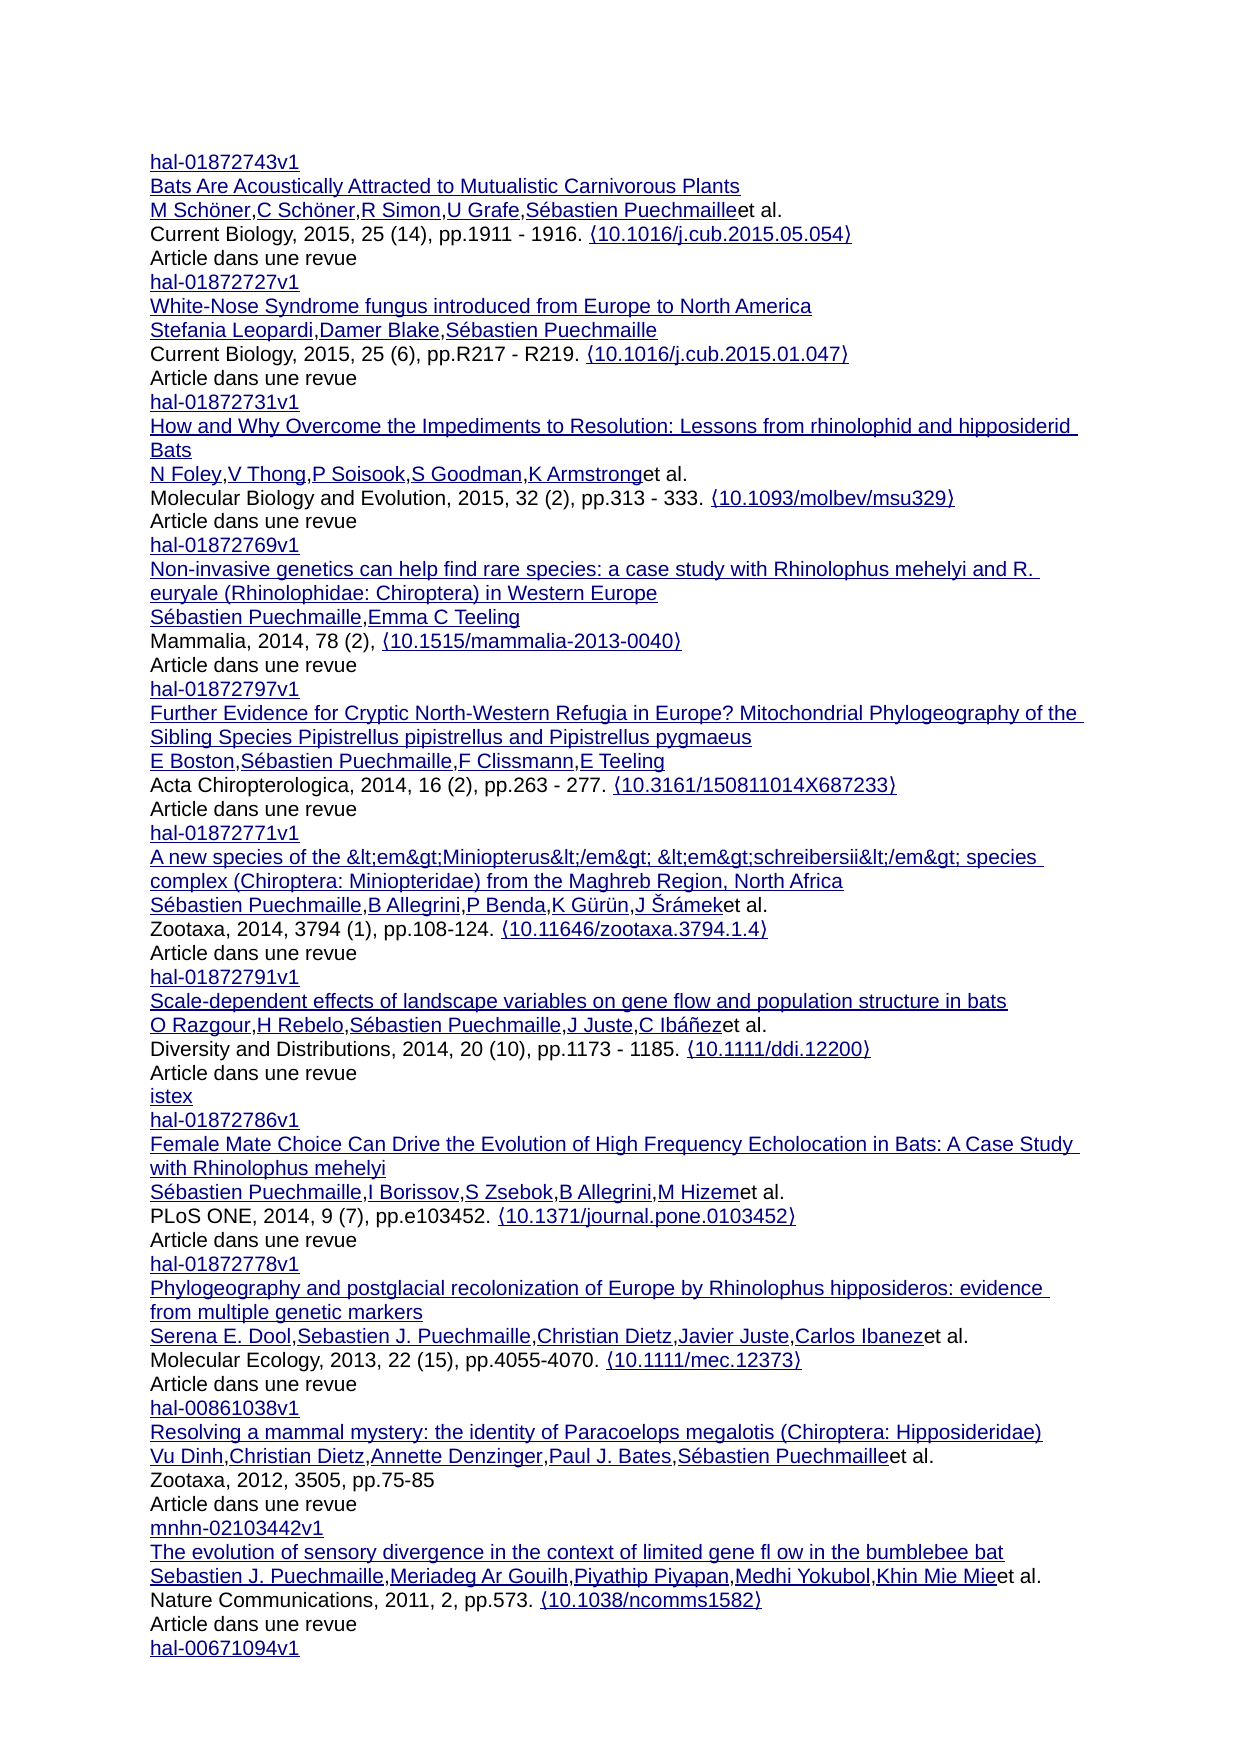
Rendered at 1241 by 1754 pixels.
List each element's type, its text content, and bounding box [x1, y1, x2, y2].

table_cell hal-01872743v1 [150, 150, 1090, 174]
table_cell Non-invasive genetics can help find rare species: a case study with Rhinolophus mehelyi and R. euryale (Rhinolophidae: Chiroptera) in Western Europe Sébastien Puechmaille,Emma C Teeling Mammalia, 2014, 78 (2), ⟨10.1515/mammalia-2013-0040⟩ Article dans une revue hal-01872797v1 [150, 557, 1090, 701]
table_cell Female Mate Choice Can Drive the Evolution of High Frequency Echolocation in Bats: A Case Study with Rhinolophus mehelyi Sébastien Puechmaille,I Borissov,S Zsebok,B Allegrini,M Hizemet al. PLoS ONE, 2014, 9 (7), pp.e103452. ⟨10.1371/journal.pone.0103452⟩ Article dans une revue hal-01872778v1 [150, 1132, 1090, 1276]
table_cell Bats Are Acoustically Attracted to Mutualistic Carnivorous Plants M Schöner,C Schöner,R Simon,U Grafe,Sébastien Puechmailleet al. Current Biology, 2015, 25 (14), pp.1911 - 1916. ⟨10.1016/j.cub.2015.05.054⟩ Article dans une revue hal-01872727v1 [150, 174, 1090, 294]
table_cell White-Nose Syndrome fungus introduced from Europe to North America Stefania Leopardi,Damer Blake,Sébastien Puechmaille Current Biology, 2015, 25 (6), pp.R217 - R219. ⟨10.1016/j.cub.2015.01.047⟩ Article dans une revue hal-01872731v1 [150, 294, 1090, 413]
table_cell Scale-dependent effects of landscape variables on gene flow and population structure in bats O Razgour,H Rebelo,Sébastien Puechmaille,J Juste,C Ibáñezet al. Diversity and Distributions, 2014, 20 (10), pp.1173 - 1185. ⟨10.1111/ddi.12200⟩ Article dans une revue istex hal-01872786v1 [150, 989, 1090, 1132]
table_cell A new species of the &lt;em&gt;Miniopterus&lt;/em&gt; &lt;em&gt;schreibersii&lt;/em&gt; species complex (Chiroptera: Miniopteridae) from the Maghreb Region, North Africa Sébastien Puechmaille,B Allegrini,P Benda,K Gürün,J Šrámeket al. Zootaxa, 2014, 3794 (1), pp.108-124. ⟨10.11646/zootaxa.3794.1.4⟩ Article dans une revue hal-01872791v1 [150, 845, 1090, 988]
table_cell Phylogeography and postglacial recolonization of Europe by Rhinolophus hipposideros: evidence from multiple genetic markers Serena E. Dool,Sebastien J. Puechmaille,Christian Dietz,Javier Juste,Carlos Ibanezet al. Molecular Ecology, 2013, 22 (15), pp.4055-4070. ⟨10.1111/mec.12373⟩ Article dans une revue hal-00861038v1 [150, 1276, 1090, 1420]
table_cell Further Evidence for Cryptic North-Western Refugia in Europe? Mitochondrial Phylogeography of the Sibling Species Pipistrellus pipistrellus and Pipistrellus pygmaeus E Boston,Sébastien Puechmaille,F Clissmann,E Teeling Acta Chiropterologica, 2014, 16 (2), pp.263 - 277. ⟨10.3161/150811014X687233⟩ Article dans une revue hal-01872771v1 [150, 701, 1090, 845]
table_cell The evolution of sensory divergence in the context of limited gene fl ow in the bumblebee bat Sebastien J. Puechmaille,Meriadeg Ar Gouilh,Piyathip Piyapan,Medhi Yokubol,Khin Mie Mieet al. Nature Communications, 2011, 2, pp.573. ⟨10.1038/ncomms1582⟩ Article dans une revue hal-00671094v1 [150, 1540, 1090, 1659]
table_cell Resolving a mammal mystery: the identity of Paracoelops megalotis (Chiroptera: Hipposideridae) Vu Dinh,Christian Dietz,Annette Denzinger,Paul J. Bates,Sébastien Puechmailleet al. Zootaxa, 2012, 3505, pp.75-85 Article dans une revue mnhn-02103442v1 [150, 1420, 1090, 1539]
table_cell How and Why Overcome the Impediments to Resolution: Lessons from rhinolophid and hipposiderid Bats N Foley,V Thong,P Soisook,S Goodman,K Armstronget al. Molecular Biology and Evolution, 2015, 32 (2), pp.313 - 333. ⟨10.1093/molbev/msu329⟩ Article dans une revue hal-01872769v1 [150, 414, 1090, 557]
